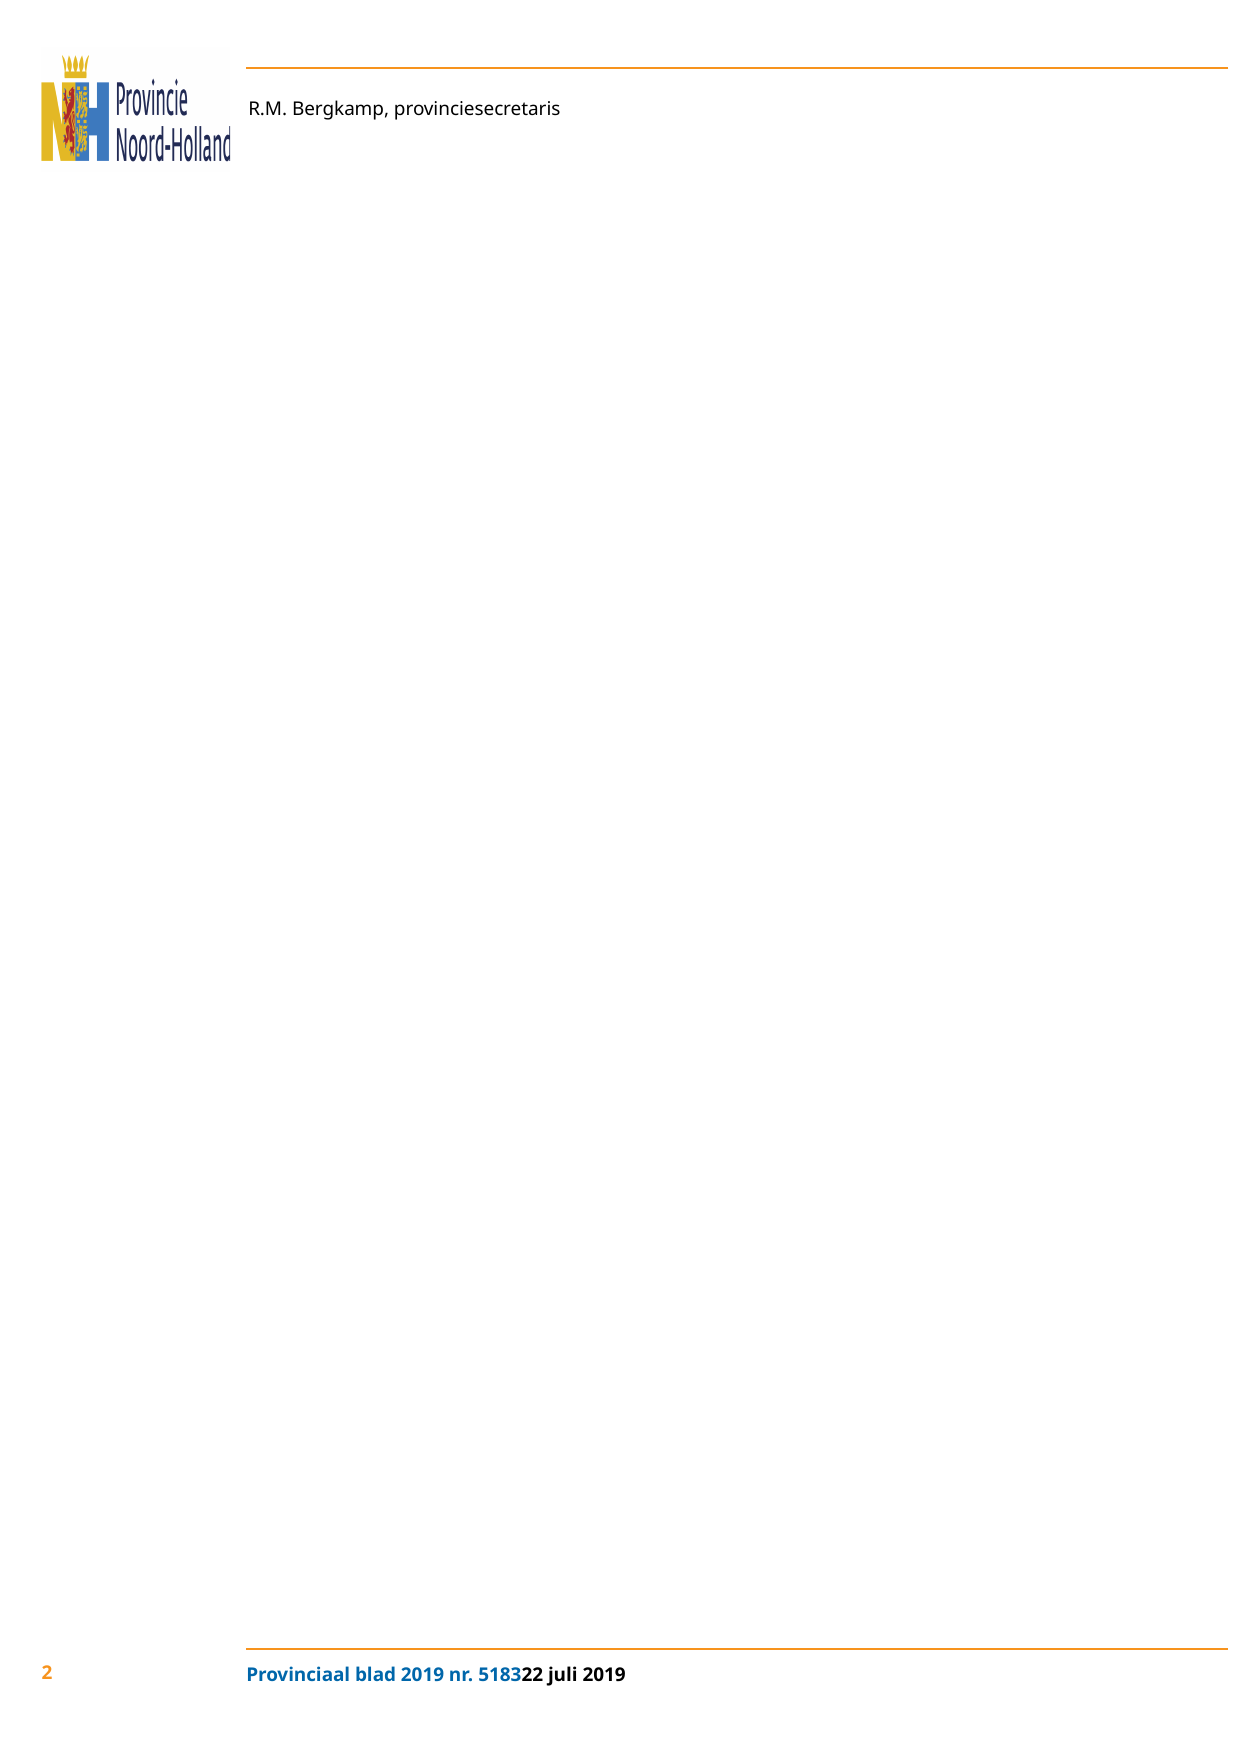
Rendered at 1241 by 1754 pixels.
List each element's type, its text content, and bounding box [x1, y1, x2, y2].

text R.M. Bergkamp, provinciesecretaris [248, 95, 1152, 121]
picture [41, 47, 231, 172]
